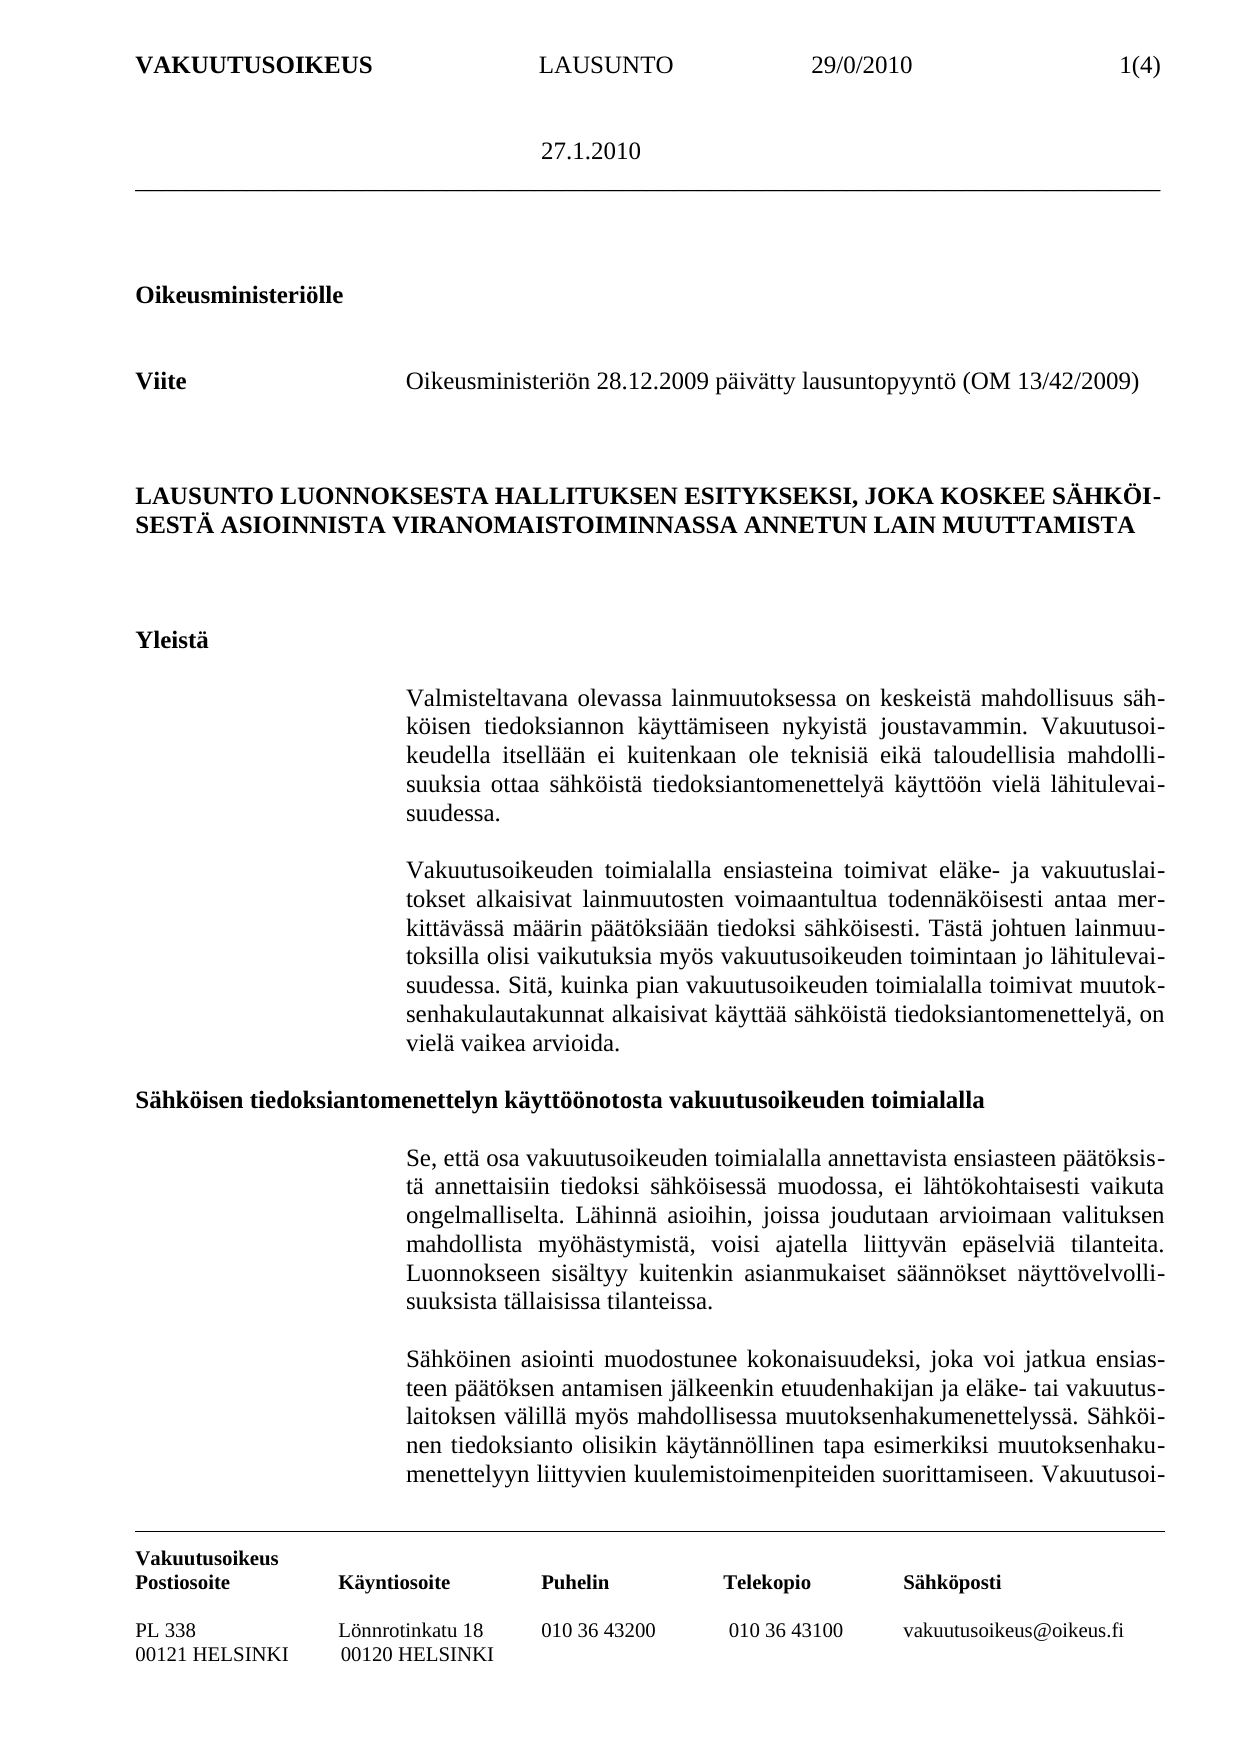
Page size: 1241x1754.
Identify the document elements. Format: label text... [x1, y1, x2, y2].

text Sähköinen asiointi muodostunee kokonaisuudeksi, joka voi jat­kua ensias­teen päätöksen antamisen jälkeenkin etuudenhakijan ja eläke- tai vakuutus­laitoksen välillä myös mahdollisessa muutoksenhakumenettelyssä. Sähköi­nen tiedoksianto olisikin käytännöllinen tapa esimerkiksi muutoksenhaku­menettelyyn liittyvien kuulemistoimenpiteiden suorittamiseen. Vakuutusoi­ [406, 1344, 1165, 1488]
text Se, että osa vakuutusoikeuden toimialalla annettavista ensiasteen päätöksis­tä annettaisiin tiedoksi sähköisessä muodossa, ei lähtökohtaisesti vaikuta ongelmalliselta. Lähinnä asioihin, joissa joudutaan arvioimaan valituksen mahdollista myöhästymistä, voisi ajatella liittyvän epäselviä tilanteita. Luonnokseen sisältyy kuitenkin asianmukaiset säännökset näyttövelvolli­suuksista täl­laisissa tilanteissa. [406, 1143, 1165, 1315]
text Sähköisen tiedoksiantomenettelyn käyttöönotosta vakuutusoikeuden toimialalla [135, 1085, 1165, 1114]
text Viite Oikeusministeriön 28.12.2009 päivätty lausuntopyyntö (OM 13/42/2009) [135, 366, 1165, 395]
text Lausunto luonnoksesta HALLITUKSEN ESITYKSEKSI, JOKA KOSKEE SÄHKÖI­SESTÄ ASIOINNISTA VIRANOMAISTOIMINNASSA ANNETUN LAIN MUUTTAMISTA [135, 481, 1165, 539]
text Yleistä [135, 625, 1165, 654]
text Vakuutusoikeuden toimialalla ensiasteina toimivat eläke- ja vakuutuslai­tokset alkaisivat lainmuutosten voimaantultua todennäköisesti antaa mer­kittävässä määrin päätöksiään tiedoksi sähköisesti. Tästä johtuen lainmuu­toksilla olisi vaikutuksia myös vakuutusoikeuden toimintaan jo lähitulevai­suudessa. Sitä, kuinka pian vakuutusoikeuden toimialalla toimivat muutok­senhakulautakunnat alkaisivat käyttää sähköistä tiedoksiantomenettelyä, on vielä vaikea arvioida. [406, 855, 1165, 1056]
text Valmisteltavana olevassa lainmuutoksessa on keskeistä mahdollisuus säh­köisen tiedoksiannon käyttämiseen nykyistä joustavammin. Vakuutusoi­keudella itsellään ei kuitenkaan ole teknisiä eikä taloudellisia mahdolli­suuksia ottaa sähköistä tiedoksiantomenettelyä käyttöön vielä lähitulevai­suudessa. [406, 683, 1165, 826]
text Oikeusministeriölle [135, 280, 1165, 309]
